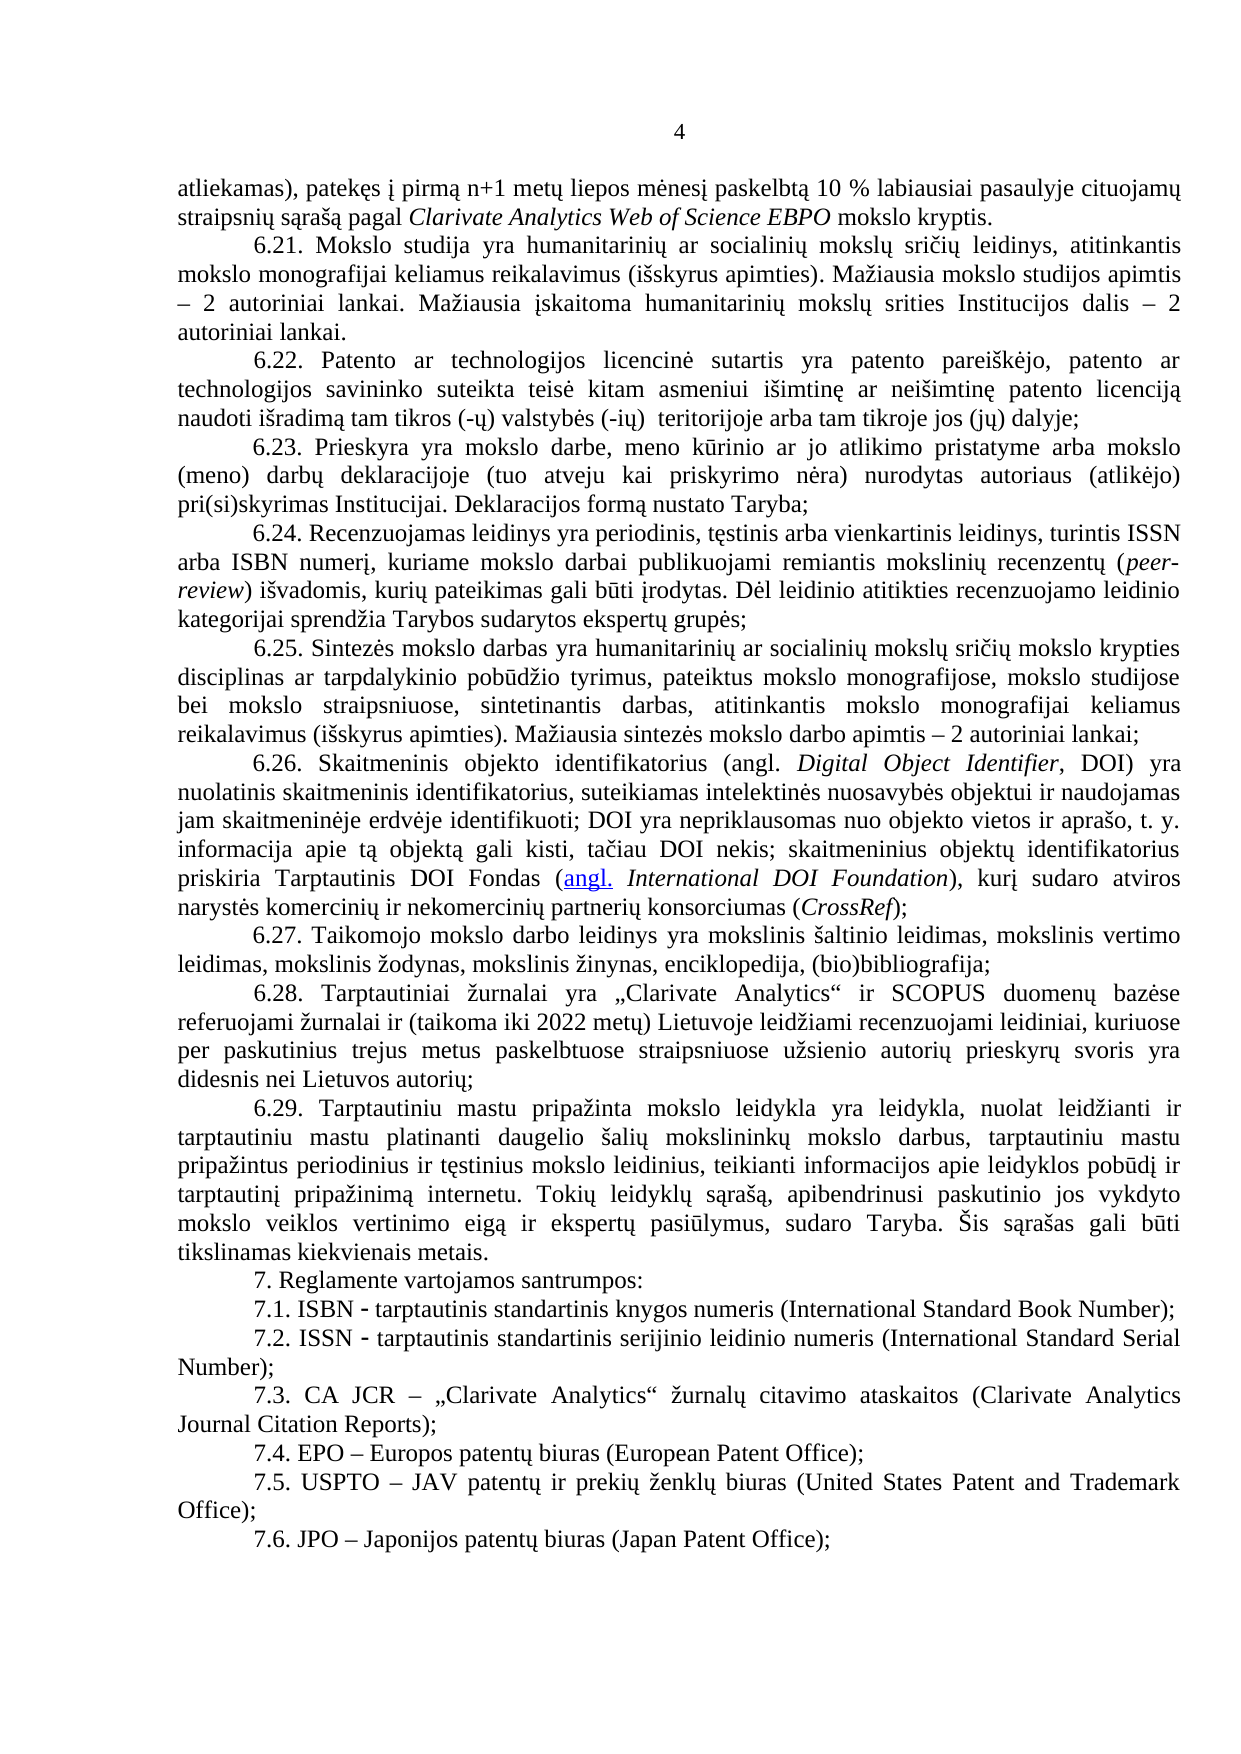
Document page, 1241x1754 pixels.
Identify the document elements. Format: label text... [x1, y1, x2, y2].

text 7.6. JPO – Japonijos patentų biuras (Japan Patent Office); [177, 1524, 1181, 1553]
text 6.28. Tarptautiniai žurnalai yra „Clarivate Analytics“ ir SCOPUS duomenų bazėse referuojami žurnalai ir (taikoma iki 2022 metų) Lietuvoje leidžiami recenzuojami leidiniai, kuriuose per paskutinius trejus metus paskelbtuose straipsniuose užsienio autorių prieskyrų svoris yra didesnis nei Lietuvos autorių; [177, 978, 1181, 1093]
text 7.2. ISSN  tarptautinis standartinis serijinio leidinio numeris (International Standard Serial Number); [177, 1323, 1181, 1380]
text 7.5. USPTO – JAV patentų ir prekių ženklų biuras (United States Patent and Trademark Office); [177, 1467, 1181, 1524]
text 6.25. Sintezės mokslo darbas yra humanitarinių ar socialinių mokslų sričių mokslo krypties disciplinas ar tarpdalykinio pobūdžio tyrimus, pateiktus mokslo monografijose, mokslo studijose bei mokslo straipsniuose, sintetinantis darbas, atitinkantis mokslo monografijai keliamus reikalavimus (išskyrus apimties). Mažiausia sintezės mokslo darbo apimtis – 2 autoriniai lankai; [177, 633, 1181, 748]
text 6.26. Skaitmeninis objekto identifikatorius (angl. Digital Object Identifier, DOI) yra nuolatinis skaitmeninis identifikatorius, suteikiamas intelektinės nuosavybės objektui ir naudojamas jam skaitmeninėje erdvėje identifikuoti; DOI yra nepriklausomas nuo objekto vietos ir aprašo, t. y. informacija apie tą objektą gali kisti, tačiau DOI nekis; skaitmeninius objektų identifikatorius priskiria Tarptautinis DOI Fondas (angl. International DOI Foundation), kurį sudaro atviros narystės komercinių ir nekomercinių partnerių konsorciumas (CrossRef); [177, 748, 1181, 920]
text 6.27. Taikomojo mokslo darbo leidinys yra mokslinis šaltinio leidimas, mokslinis vertimo leidimas, mokslinis žodynas, mokslinis žinynas, enciklopedija, (bio)bibliografija; [177, 920, 1181, 978]
text 7.3. CA JCR – „Clarivate Analytics“ žurnalų citavimo ataskaitos (Clarivate Analytics Journal Citation Reports); [177, 1380, 1181, 1438]
text atliekamas), patekęs į pirmą n+1 metų liepos mėnesį paskelbtą 10 % labiausiai pasaulyje cituojamų straipsnių sąrašą pagal Clarivate Analytics Web of Science EBPO mokslo kryptis. [177, 173, 1181, 230]
text 6.22. Patento ar technologijos licencinė sutartis yra patento pareiškėjo, patento ar technologijos savininko suteikta teisė kitam asmeniui išimtinę ar neišimtinę patento licenciją naudoti išradimą tam tikros (-ų) valstybės (-ių) teritorijoje arba tam tikroje jos (jų) dalyje; [177, 345, 1181, 432]
text 6.29. Tarptautiniu mastu pripažinta mokslo leidykla yra leidykla, nuolat leidžianti ir tarptautiniu mastu platinanti daugelio šalių mokslininkų mokslo darbus, tarptautiniu mastu pripažintus periodinius ir tęstinius mokslo leidinius, teikianti informacijos apie leidyklos pobūdį ir tarptautinį pripažinimą internetu. Tokių leidyklų sąrašą, apibendrinusi paskutinio jos vykdyto mokslo veiklos vertinimo eigą ir ekspertų pasiūlymus, sudaro Taryba. Šis sąrašas gali būti tikslinamas kiekvienais metais. [177, 1093, 1181, 1265]
text 6.24. Recenzuojamas leidinys yra periodinis, tęstinis arba vienkartinis leidinys, turintis ISSN arba ISBN numerį, kuriame mokslo darbai publikuojami remiantis mokslinių recenzentų (peer-review) išvadomis, kurių pateikimas gali būti įrodytas. Dėl leidinio atitikties recenzuojamo leidinio kategorijai sprendžia Tarybos sudarytos ekspertų grupės; [177, 518, 1181, 633]
text 6.21. Mokslo studija yra humanitarinių ar socialinių mokslų sričių leidinys, atitinkantis mokslo monografijai keliamus reikalavimus (išskyrus apimties). Mažiausia mokslo studijos apimtis – 2 autoriniai lankai. Mažiausia įskaitoma humanitarinių mokslų srities Institucijos dalis – 2 autoriniai lankai. [177, 230, 1181, 345]
text 7.1. ISBN  tarptautinis standartinis knygos numeris (International Standard Book Number); [177, 1294, 1181, 1323]
text 7. Reglamente vartojamos santrumpos: [177, 1265, 1181, 1294]
text 7.4. EPO – Europos patentų biuras (European Patent Office); [177, 1438, 1181, 1467]
text 6.23. Prieskyra yra mokslo darbe, meno kūrinio ar jo atlikimo pristatyme arba mokslo (meno) darbų deklaracijoje (tuo atveju kai priskyrimo nėra) nurodytas autoriaus (atlikėjo) pri(si)skyrimas Institucijai. Deklaracijos formą nustato Taryba; [177, 432, 1181, 518]
